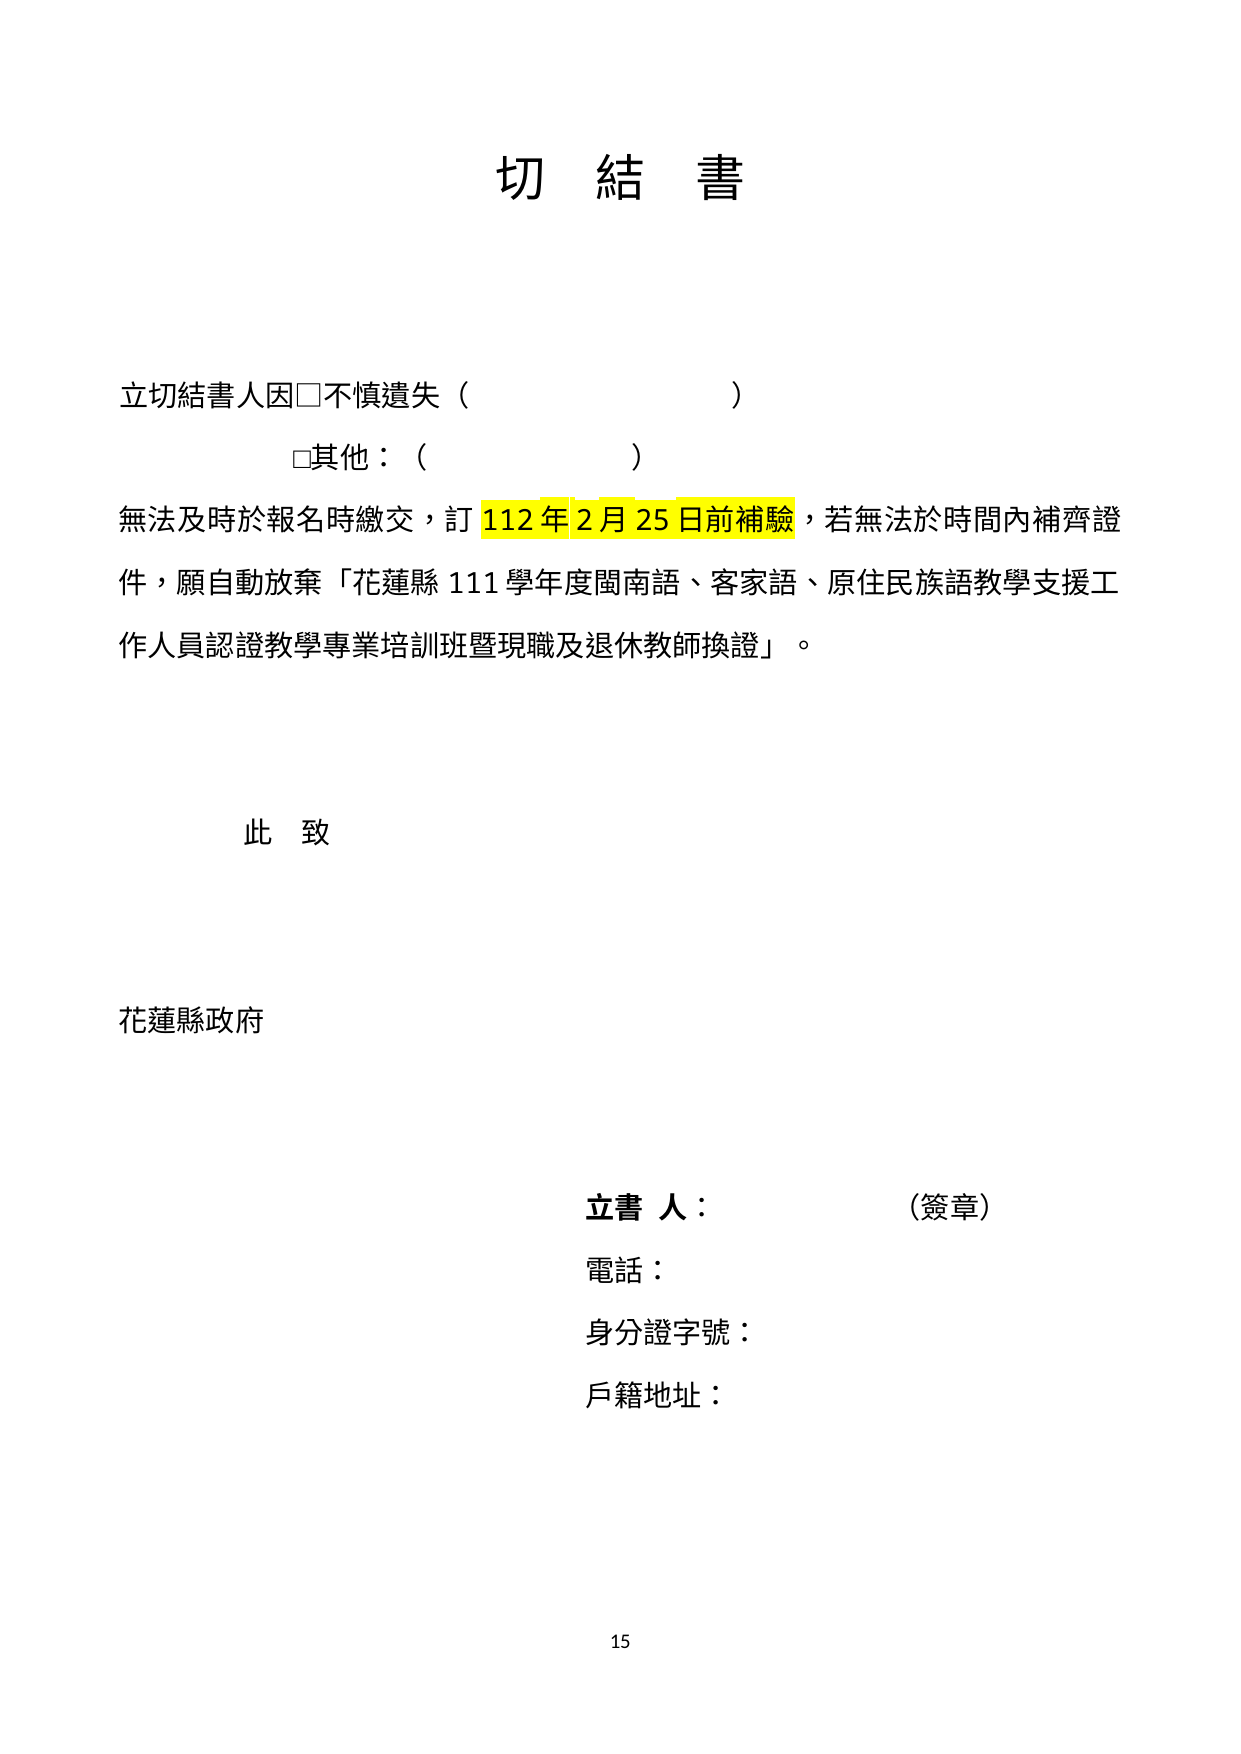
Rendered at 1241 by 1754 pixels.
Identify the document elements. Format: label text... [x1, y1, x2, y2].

text 身分證字號： [118, 1289, 1122, 1352]
text □其他：（ ） [118, 414, 1122, 477]
text 立切結書人因□不慎遺失（ ） [119, 352, 1122, 414]
text 花蓮縣政府 [118, 977, 1122, 1039]
text 立書 人： （簽章） [118, 1164, 1122, 1227]
text 切 結 書 [118, 102, 1122, 227]
text 戶籍地址： [118, 1352, 1122, 1414]
text 電話： [118, 1227, 1122, 1289]
text 無法及時於報名時繳交，訂112年2月25日前補驗，若無法於時間內補齊證件，願自動放棄「花蓮縣111學年度閩南語、客家語、原住民族語教學支援工作人員認證教學專業培訓班暨現職及退休教師換證」。 [118, 477, 1122, 664]
text 此 致 [243, 789, 1122, 852]
